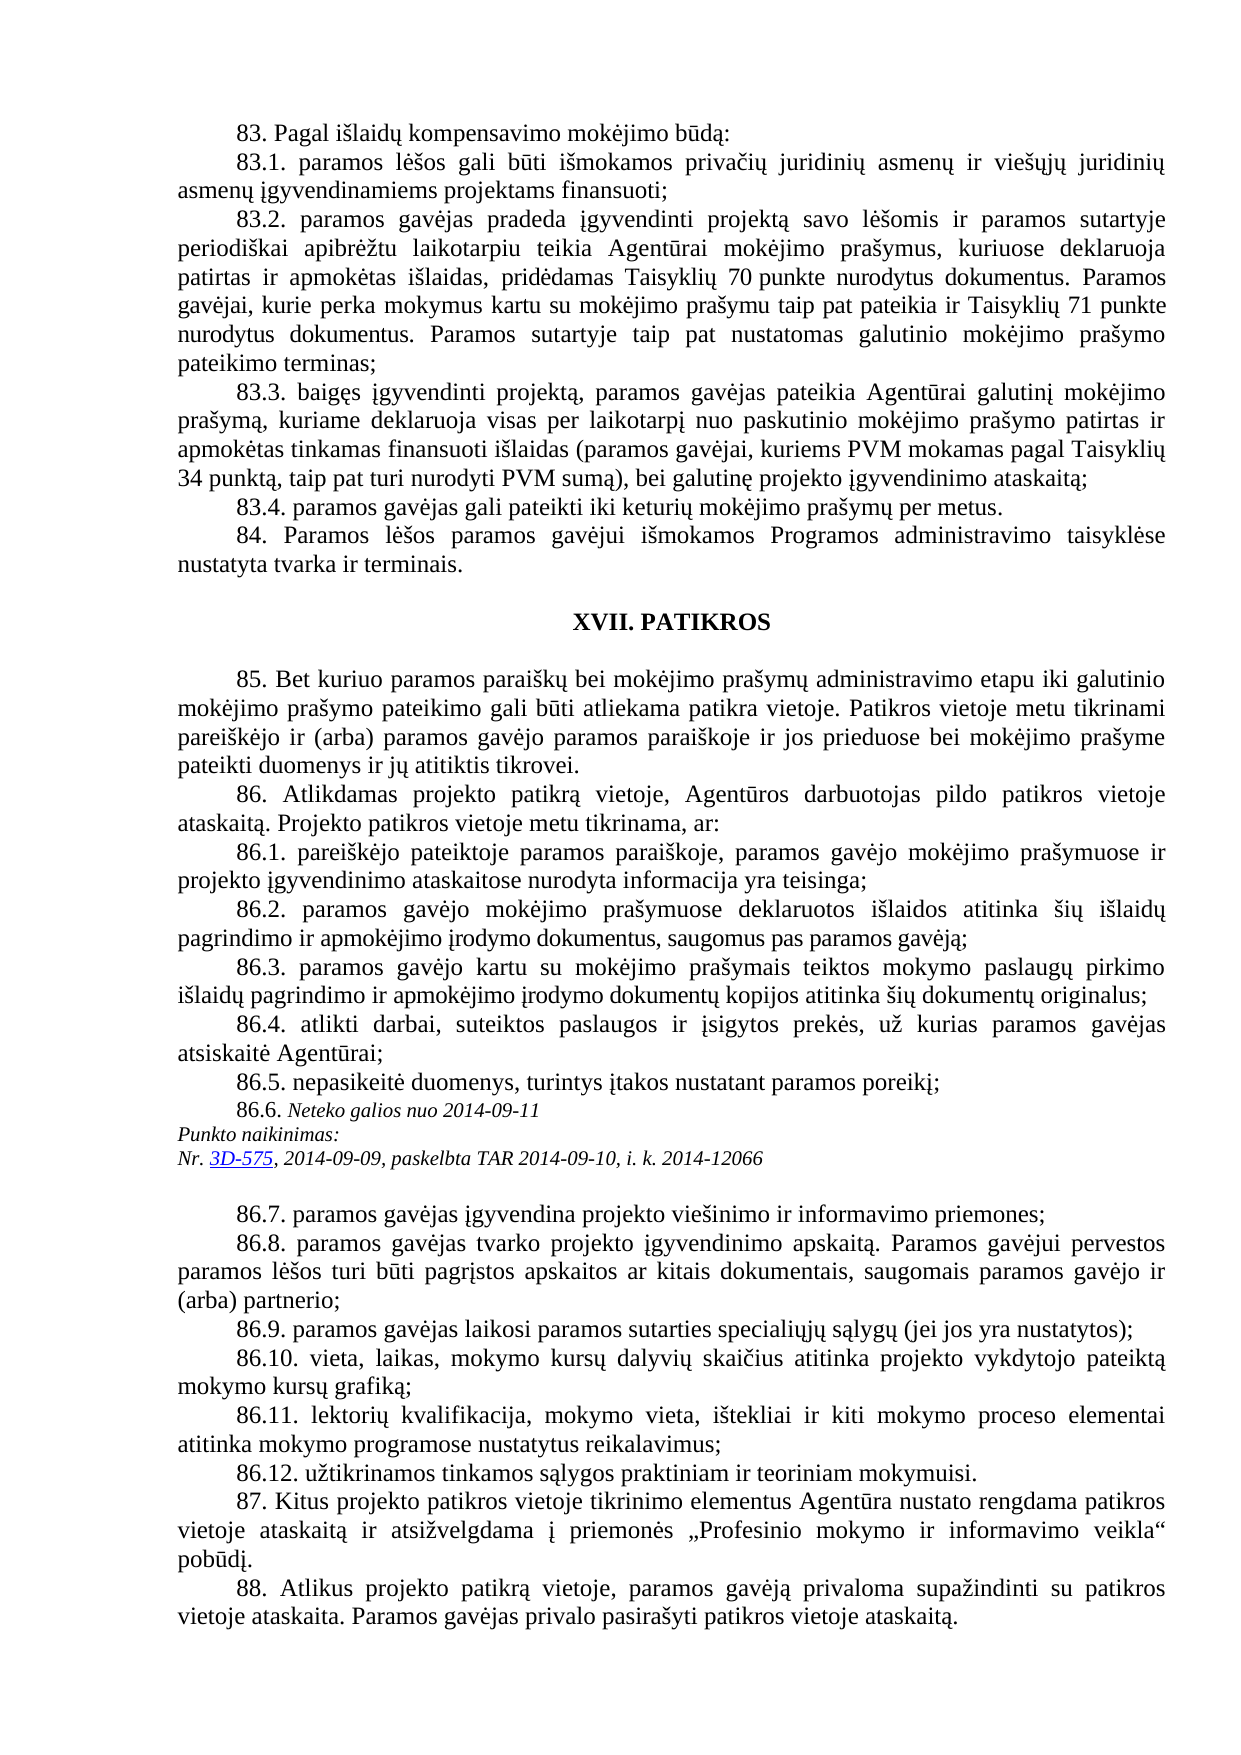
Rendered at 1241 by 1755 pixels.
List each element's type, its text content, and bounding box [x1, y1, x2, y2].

text 86.3. paramos gavėjo kartu su mokėjimo prašymais teiktos mokymo paslaugų pirkimo išlaidų pagrindimo ir apmokėjimo įrodymo dokumentų kopijos atitinka šių dokumentų originalus; [177, 952, 1166, 1009]
text 86.1. pareiškėjo pateiktoje paramos paraiškoje, paramos gavėjo mokėjimo prašymuose ir projekto įgyvendinimo ataskaitose nurodyta informacija yra teisinga; [177, 837, 1166, 894]
text 86.12. užtikrinamos tinkamos sąlygos praktiniam ir teoriniam mokymuisi. [177, 1458, 1166, 1486]
text 86. Atlikdamas projekto patikrą vietoje, Agentūros darbuotojas pildo patikros vietoje ataskaitą. Projekto patikros vietoje metu tikrinama, ar: [177, 779, 1166, 837]
text 86.5. nepasikeitė duomenys, turintys įtakos nustatant paramos poreikį; [177, 1067, 1166, 1096]
text 83.3. baigęs įgyvendinti projektą, paramos gavėjas pateikia Agentūrai galutinį mokėjimo prašymą, kuriame deklaruoja visas per laikotarpį nuo paskutinio mokėjimo prašymo patirtas ir apmokėtas tinkamas finansuoti išlaidas (paramos gavėjai, kuriems PVM mokamas pagal Taisyklių 34 punktą, taip pat turi nurodyti PVM sumą), bei galutinę projekto įgyvendinimo ataskaitą; [177, 377, 1166, 492]
text 86.4. atlikti darbai, suteiktos paslaugos ir įsigytos prekės, už kurias paramos gavėjas atsiskaitė Agentūrai; [177, 1009, 1166, 1067]
text 86.11. lektorių kvalifikacija, mokymo vieta, ištekliai ir kiti mokymo proceso elementai atitinka mokymo programose nustatytus reikalavimus; [177, 1400, 1166, 1458]
text 86.6. Neteko galios nuo 2014-09-11 [177, 1096, 1166, 1122]
text 86.2. paramos gavėjo mokėjimo prašymuose deklaruotos išlaidos atitinka šių išlaidų pagrindimo ir apmokėjimo įrodymo dokumentus, saugomus pas paramos gavėją; [177, 894, 1166, 952]
text 84. Paramos lėšos paramos gavėjui išmokamos Programos administravimo taisyklėse nustatyta tvarka ir terminais. [177, 521, 1166, 578]
text 88. Atlikus projekto patikrą vietoje, paramos gavėją privaloma supažindinti su patikros vietoje ataskaita. Paramos gavėjas privalo pasirašyti patikros vietoje ataskaitą. [177, 1573, 1166, 1630]
text 86.9. paramos gavėjas laikosi paramos sutarties specialiųjų sąlygų (jei jos yra nustatytos); [177, 1314, 1166, 1343]
text 83.2. paramos gavėjas pradeda įgyvendinti projektą savo lėšomis ir paramos sutartyje periodiškai apibrėžtu laikotarpiu teikia Agentūrai mokėjimo prašymus, kuriuose deklaruoja patirtas ir apmokėtas išlaidas, pridėdamas Taisyklių 70 punkte nurodytus dokumentus. Paramos gavėjai, kurie perka mokymus kartu su mokėjimo prašymu taip pat pateikia ir Taisyklių 71 punkte nurodytus dokumentus. Paramos sutartyje taip pat nustatomas galutinio mokėjimo prašymo pateikimo terminas; [177, 204, 1166, 377]
text 83. Pagal išlaidų kompensavimo mokėjimo būdą: [177, 118, 1166, 147]
text 86.7. paramos gavėjas įgyvendina projekto viešinimo ir informavimo priemones; [177, 1199, 1166, 1228]
text Nr. 3D-575, 2014-09-09, paskelbta TAR 2014-09-10, i. k. 2014-12066 [177, 1146, 1166, 1170]
text 83.4. paramos gavėjas gali pateikti iki keturių mokėjimo prašymų per metus. [177, 492, 1166, 521]
text 87. Kitus projekto patikros vietoje tikrinimo elementus Agentūra nustato rengdama patikros vietoje ataskaitą ir atsižvelgdama į priemonės „Profesinio mokymo ir informavimo veikla“ pobūdį. [177, 1486, 1166, 1573]
text 86.8. paramos gavėjas tvarko projekto įgyvendinimo apskaitą. Paramos gavėjui pervestos paramos lėšos turi būti pagrįstos apskaitos ar kitais dokumentais, saugomais paramos gavėjo ir (arba) partnerio; [177, 1228, 1166, 1314]
text 83.1. paramos lėšos gali būti išmokamos privačių juridinių asmenų ir viešųjų juridinių asmenų įgyvendinamiems projektams finansuoti; [177, 147, 1166, 204]
text Punkto naikinimas: [177, 1122, 1166, 1146]
text 86.10. vieta, laikas, mokymo kursų dalyvių skaičius atitinka projekto vykdytojo pateiktą mokymo kursų grafiką; [177, 1343, 1166, 1400]
text XVII. PATIKROS [177, 607, 1166, 636]
text 85. Bet kuriuo paramos paraiškų bei mokėjimo prašymų administravimo etapu iki galutinio mokėjimo prašymo pateikimo gali būti atliekama patikra vietoje. Patikros vietoje metu tikrinami pareiškėjo ir (arba) paramos gavėjo paramos paraiškoje ir jos prieduose bei mokėjimo prašyme pateikti duomenys ir jų atitiktis tikrovei. [177, 664, 1166, 779]
